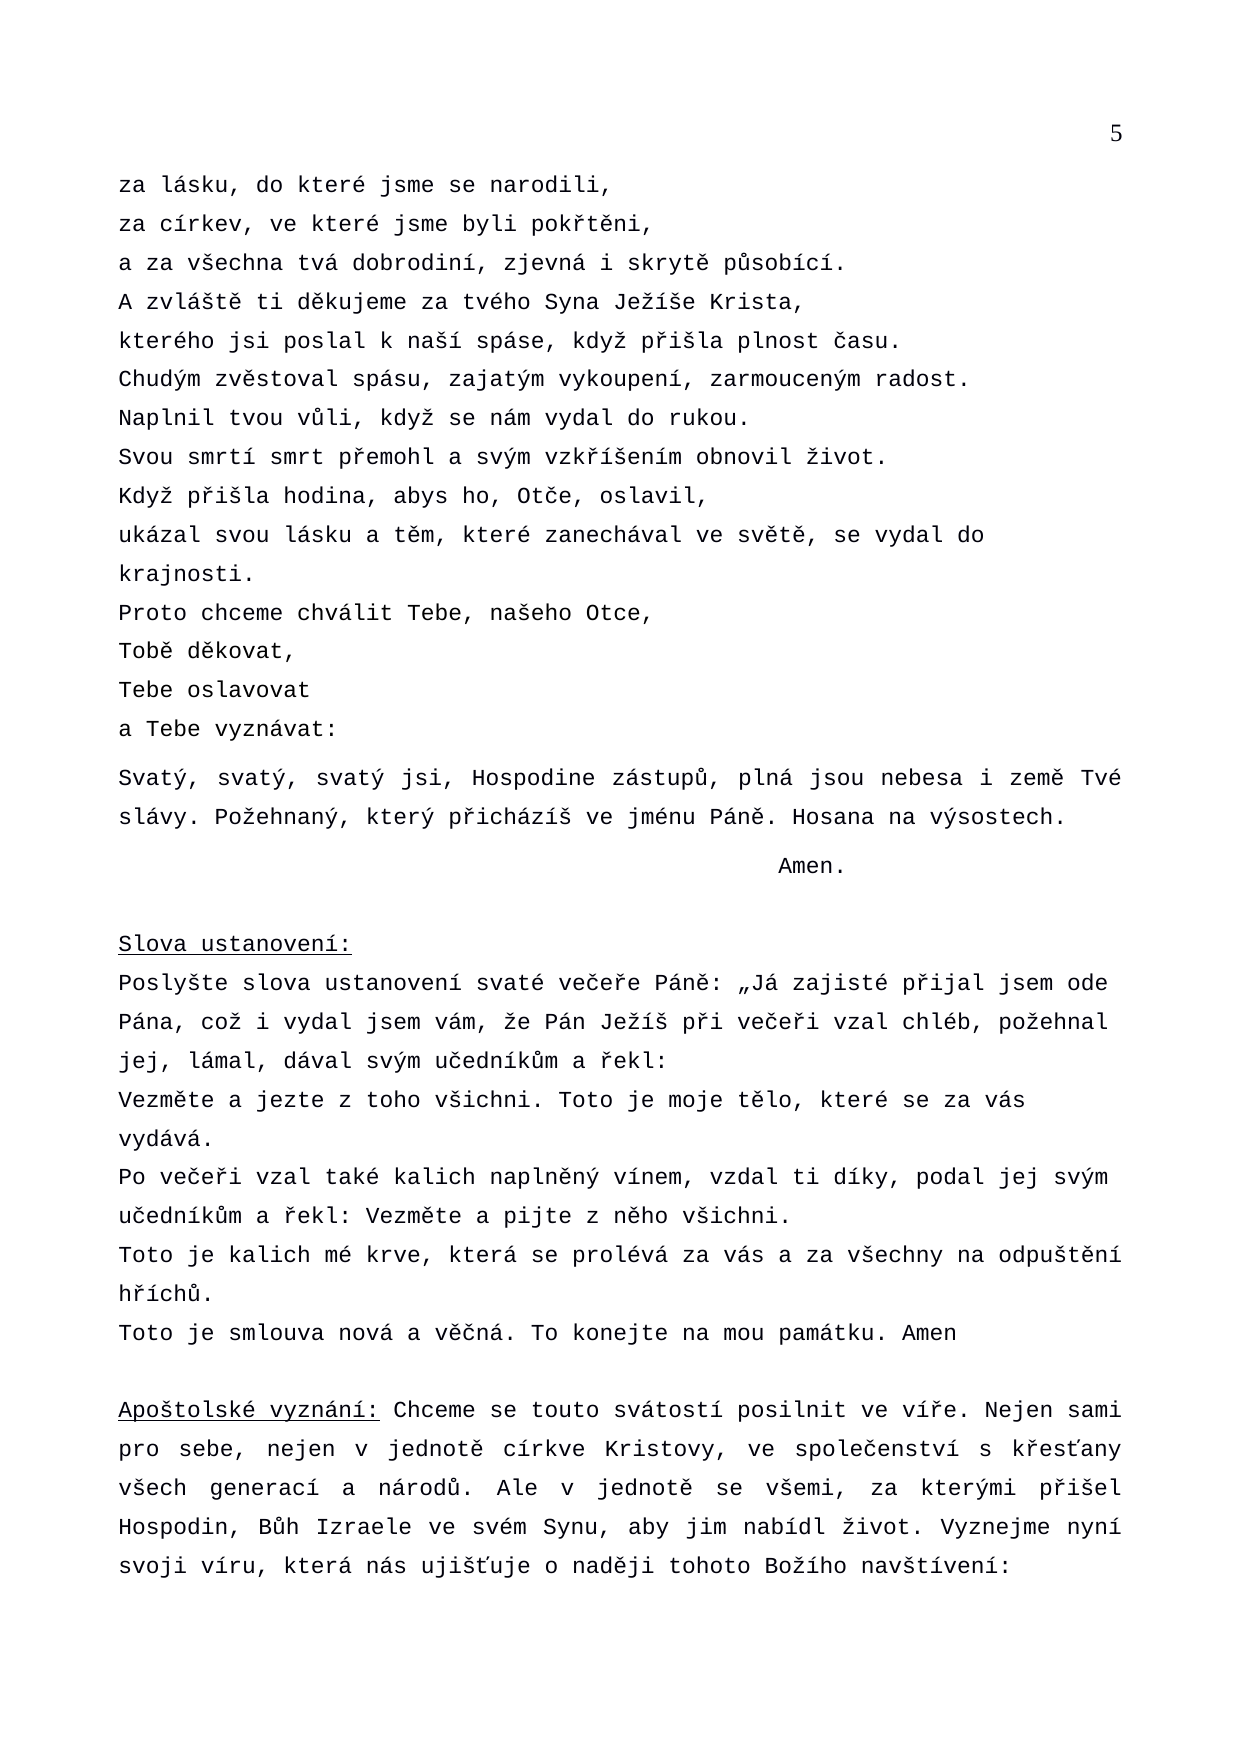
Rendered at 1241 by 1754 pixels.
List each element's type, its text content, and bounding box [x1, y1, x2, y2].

text Proto chceme chválit Tebe, našeho Otce, Tobě děkovat, Tebe oslavovat a Tebe vyznávat: [118, 601, 1122, 743]
text Apoštolské vyznání: Chceme se touto svátostí posilnit ve víře. Nejen sami pro sebe, nejen v jednotě církve Kristovy, ve společenství s křesťany všech generací a národů. Ale v jednotě se všemi, za kterými přišel Hospodin, Bůh Izraele ve svém Synu, aby jim nabídl život. Vyznejme nyní svoji víru, která nás ujišťuje o naději tohoto Božího navštívení: [118, 1399, 1122, 1580]
text za lásku, do které jsme se narodili, za církev, ve které jsme byli pokřtěni, a za všechna tvá dobrodiní, zjevná i skrytě působící. A zvláště ti děkujeme za tvého Syna Ježíše Krista, kterého jsi poslal k naší spáse, když přišla plnost času. Chudým zvěstoval spásu, zajatým vykoupení, zarmouceným radost. Naplnil tvou vůli, když se nám vydal do rukou. Svou smrtí smrt přemohl a svým vzkříšením obnovil život. Když přišla hodina, abys ho, Otče, oslavil, ukázal svou lásku a těm, které zanechával ve světě, se vydal do krajnosti. [118, 173, 1122, 588]
text Poslyšte slova ustanovení svaté večeře Páně: „Já zajisté přijal jsem ode Pána, což i vydal jsem vám, že Pán Ježíš při večeři vzal chléb, požehnal jej, lámal, dával svým učedníkům a řekl: Vezměte a jezte z toho všichni. Toto je moje tělo, které se za vás vydává. Po večeři vzal také kalich naplněný vínem, vzdal ti díky, podal jej svým učedníkům a řekl: Vezměte a pijte z něho všichni. Toto je kalich mé krve, která se prolévá za vás a za všechny na odpuštění hříchů. Toto je smlouva nová a věčná. To konejte na mou památku. Amen [118, 971, 1122, 1347]
text Amen. [118, 855, 1122, 920]
text Slova ustanovení: [118, 933, 1122, 958]
text Svatý, svatý, svatý jsi, Hospodine zástupů, plná jsou nebesa i země Tvé slávy. Požehnaný, který přicházíš ve jménu Páně. Hosana na výsostech. [118, 767, 1122, 832]
